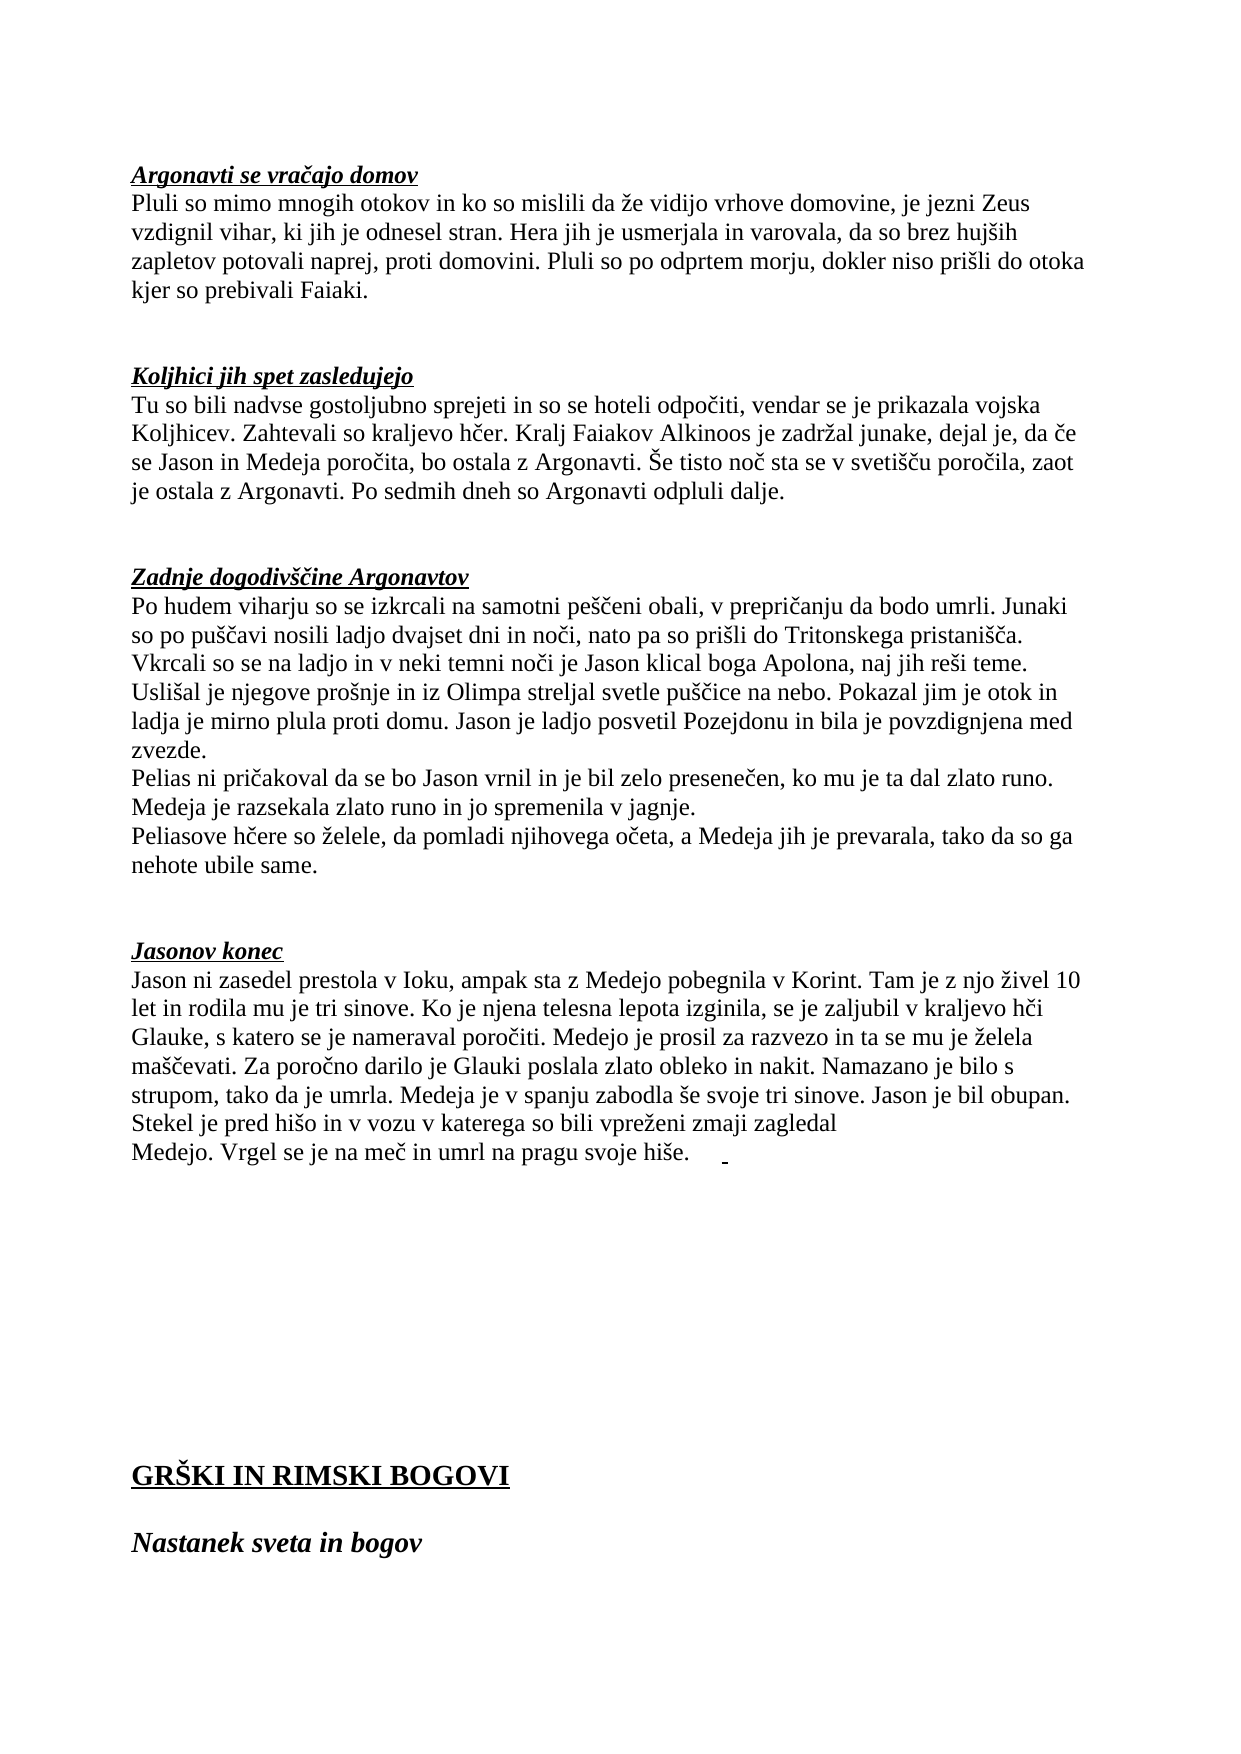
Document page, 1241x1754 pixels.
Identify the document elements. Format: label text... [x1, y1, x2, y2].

text Jasonov konec [131, 936, 1093, 965]
text Zadnje dogodivščine Argonavtov [131, 562, 1093, 591]
text Koljhici jih spet zasledujejo [131, 361, 1093, 390]
text Tu so bili nadvse gostoljubno sprejeti in so se hoteli odpočiti, vendar se je prikazala vojska Koljhicev. Zahtevali so kraljevo hčer. Kralj Faiakov Alkinoos je zadržal junake, dejal je, da če se Jason in Medeja poročita, bo ostala z Argonavti. Še tisto noč sta se v svetišču poročila, zaot je ostala z Argonavti. Po sedmih dneh so Argonavti odpluli dalje. [131, 390, 1093, 505]
text GRŠKI IN RIMSKI BOGOVI [131, 1458, 1093, 1492]
text Po hudem viharju so se izkrcali na samotni peščeni obali, v prepričanju da bodo umrli. Junaki so po puščavi nosili ladjo dvajset dni in noči, nato pa so prišli do Tritonskega pristanišča. Vkrcali so se na ladjo in v neki temni noči je Jason klical boga Apolona, naj jih reši teme. Uslišal je njegove prošnje in iz Olimpa streljal svetle puščice na nebo. Pokazal jim je otok in ladja je mirno plula proti domu. Jason je ladjo posvetil Pozejdonu in bila je povzdignjena med zvezde. [131, 591, 1093, 763]
text Pluli so mimo mnogih otokov in ko so mislili da že vidijo vrhove domovine, je jezni Zeus vzdignil vihar, ki jih je odnesel stran. Hera jih je usmerjala in varovala, da so brez hujših zapletov potovali naprej, proti domovini. Pluli so po odprtem morju, dokler niso prišli do otoka kjer so prebivali Faiaki. [131, 188, 1093, 303]
text Argonavti se vračajo domov [131, 160, 1093, 188]
text Jason ni zasedel prestola v Ioku, ampak sta z Medejo pobegnila v Korint. Tam je z njo živel 10 let in rodila mu je tri sinove. Ko je njena telesna lepota izginila, se je zaljubil v kraljevo hči Glauke, s katero se je nameraval poročiti. Medejo je prosil za razvezo in ta se mu je želela maščevati. Za poročno darilo je Glauki poslala zlato obleko in nakit. Namazano je bilo s strupom, tako da je umrla. Medeja je v spanju zabodla še svoje tri sinove. Jason je bil obupan. Stekel je pred hišo in v vozu v katerega so bili vpreženi zmaji zagledal Medejo. Vrgel se je na meč in umrl na pragu svoje hiše. [131, 965, 1093, 1166]
text Pelias ni pričakoval da se bo Jason vrnil in je bil zelo presenečen, ko mu je ta dal zlato runo. Medeja je razsekala zlato runo in jo spremenila v jagnje. Peliasove hčere so želele, da pomladi njihovega očeta, a Medeja jih je prevarala, tako da so ga nehote ubile same. [131, 763, 1093, 878]
text Nastanek sveta in bogov [131, 1525, 1093, 1559]
